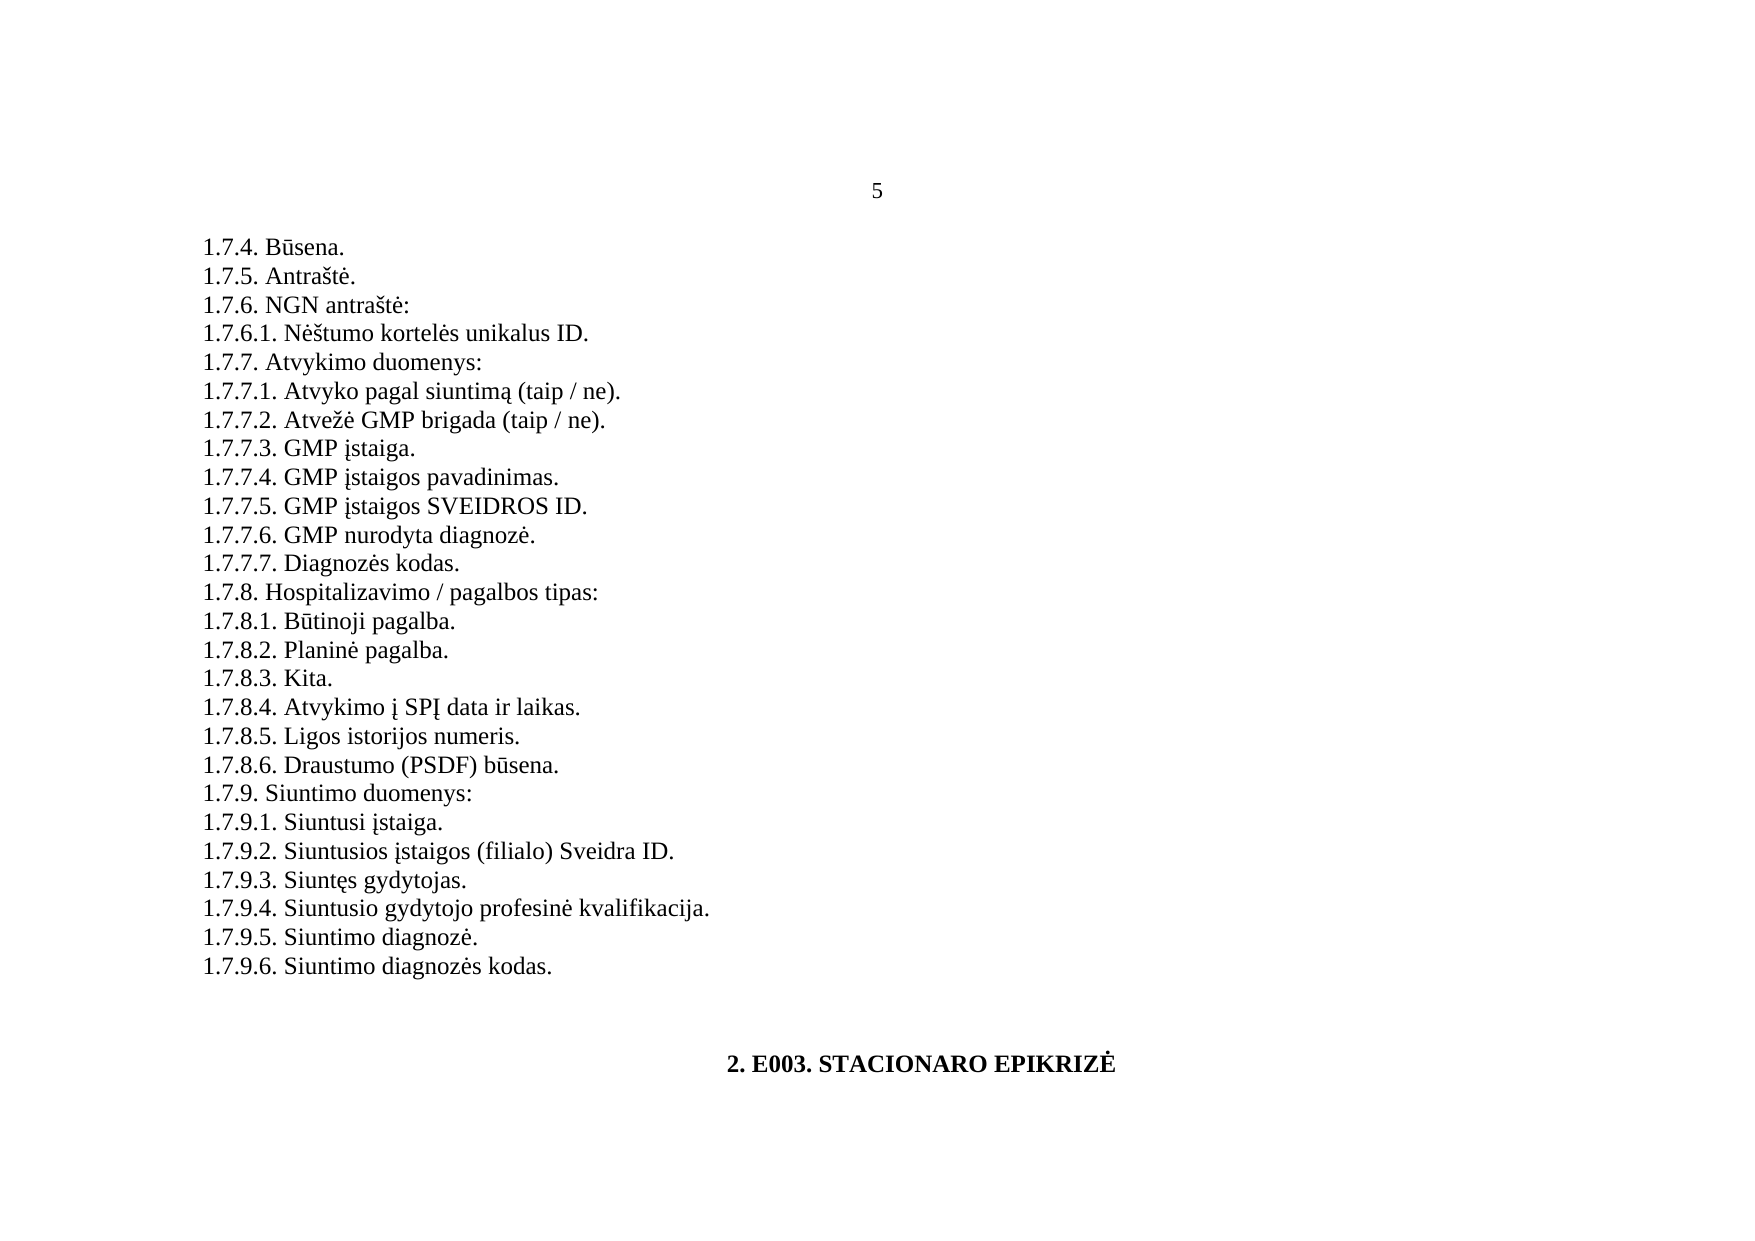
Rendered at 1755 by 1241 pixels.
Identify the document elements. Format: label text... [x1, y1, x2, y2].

text 1.7.9.5. Siuntimo diagnozė. [118, 922, 1636, 951]
text 1.7.8.3. Kita. [118, 663, 1636, 692]
text 1.7.7. Atvykimo duomenys: [118, 347, 1636, 376]
text 1.7.7.3. GMP įstaiga. [118, 433, 1636, 462]
text 1.7.7.1. Atvyko pagal siuntimą (taip / ne). [118, 376, 1636, 405]
text 1.7.7.6. GMP nurodyta diagnozė. [118, 520, 1636, 548]
text 1.7.8.6. Draustumo (PSDF) būsena. [118, 750, 1636, 778]
text 1.7.9.3. Siuntęs gydytojas. [118, 865, 1636, 893]
text 1.7.7.4. GMP įstaigos pavadinimas. [118, 462, 1636, 491]
text 1.7.5. Antraštė. [118, 261, 1636, 290]
text 1.7.9.4. Siuntusio gydytojo profesinė kvalifikacija. [118, 893, 1636, 922]
text 1.7.7.2. Atvežė GMP brigada (taip / ne). [118, 405, 1636, 433]
text 1.7.8.2. Planinė pagalba. [118, 635, 1636, 663]
text 1.7.8.1. Būtinoji pagalba. [118, 606, 1636, 635]
text 1.7.9. Siuntimo duomenys: [118, 778, 1636, 807]
text 1.7.8. Hospitalizavimo / pagalbos tipas: [118, 577, 1636, 606]
text 1.7.8.5. Ligos istorijos numeris. [118, 721, 1636, 750]
text 1.7.6.1. Nėštumo kortelės unikalus ID. [118, 318, 1636, 347]
text 1.7.9.2. Siuntusios įstaigos (filialo) Sveidra ID. [118, 836, 1636, 865]
text 2. E003. STACIONARO EPIKRIZĖ [118, 1049, 1636, 1078]
text 1.7.7.5. GMP įstaigos SVEIDROS ID. [118, 491, 1636, 520]
text 1.7.8.4. Atvykimo į SPĮ data ir laikas. [118, 692, 1636, 721]
text 1.7.9.6. Siuntimo diagnozės kodas. [118, 951, 1636, 980]
text 1.7.4. Būsena. [118, 232, 1636, 261]
text 1.7.7.7. Diagnozės kodas. [118, 548, 1636, 577]
text 1.7.6. NGN antraštė: [118, 290, 1636, 318]
text 1.7.9.1. Siuntusi įstaiga. [118, 807, 1636, 836]
